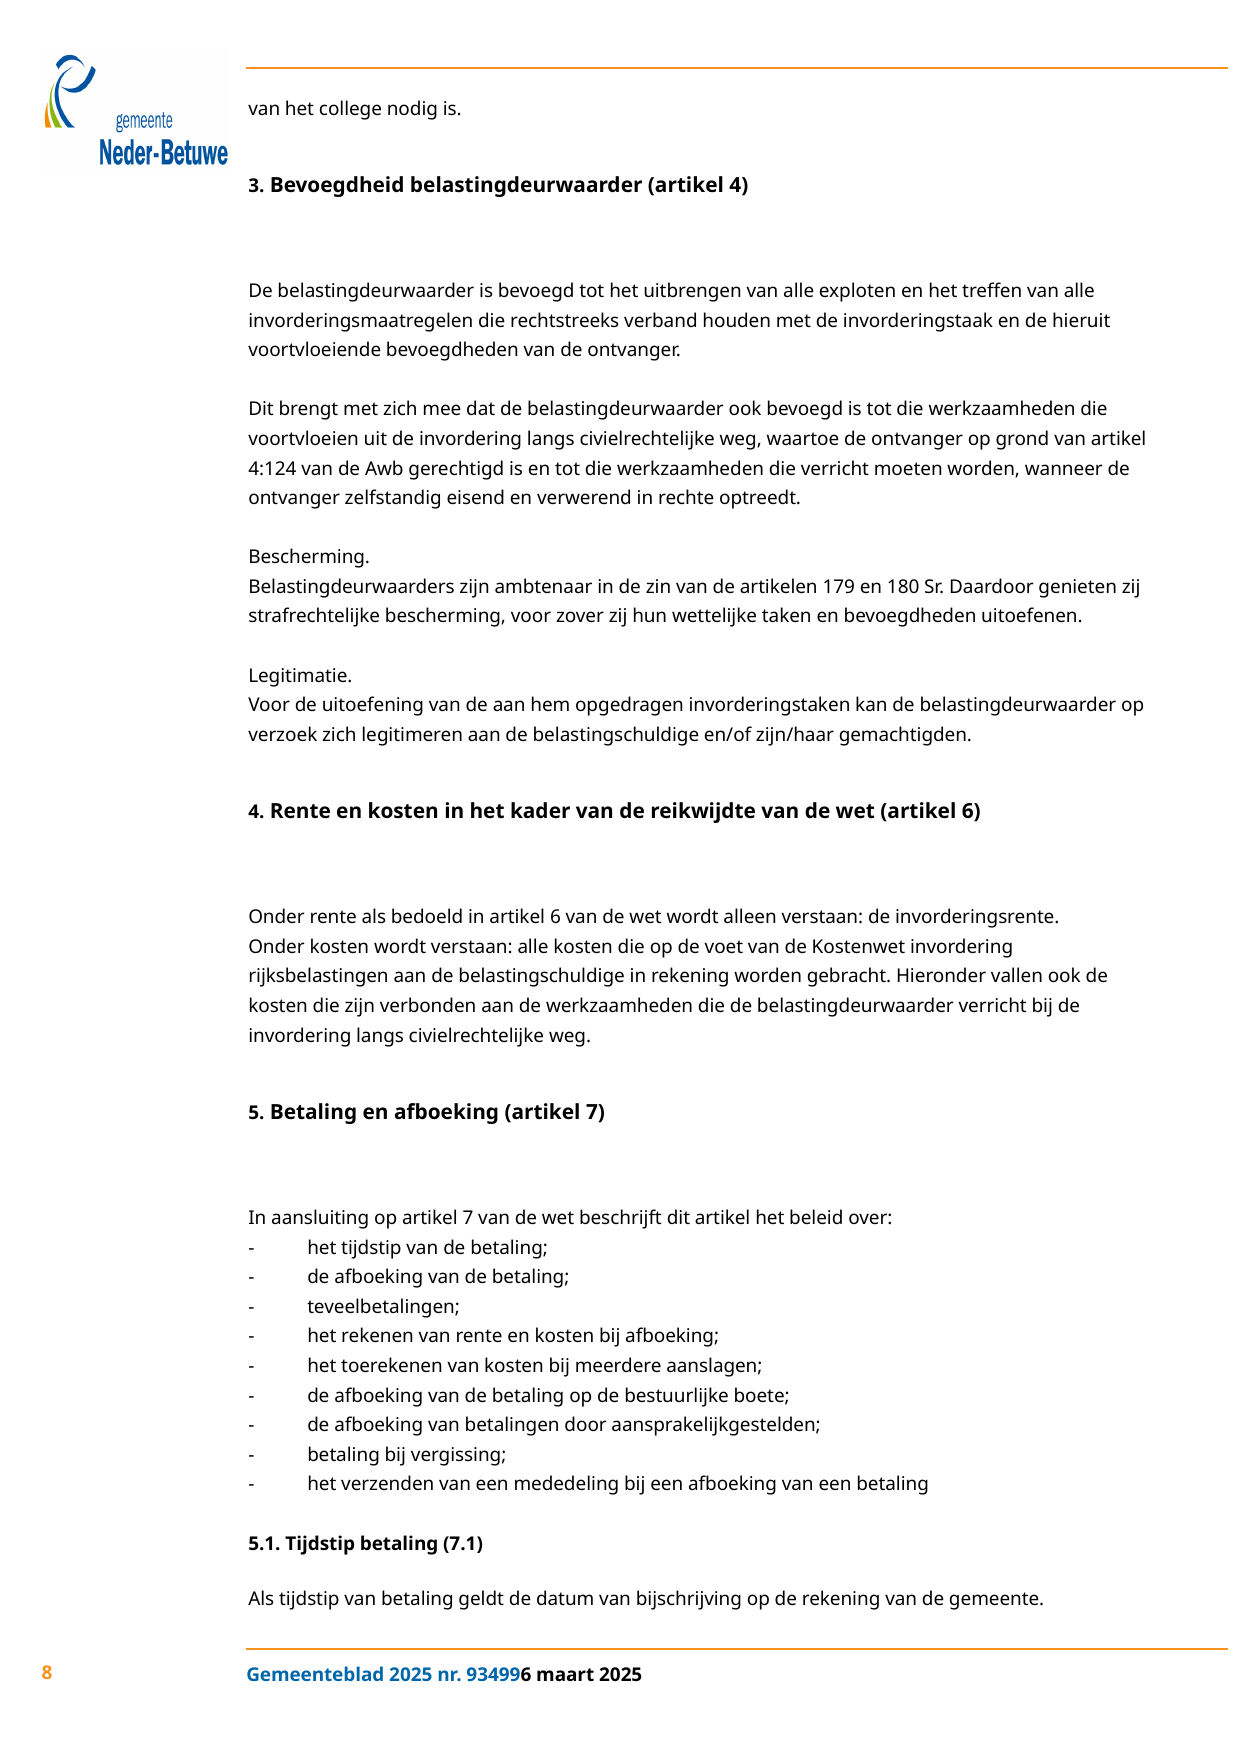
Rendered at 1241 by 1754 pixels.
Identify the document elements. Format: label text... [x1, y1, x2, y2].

list de afboeking van de betaling; [248, 1263, 1152, 1289]
text Voor de uitoefening van de aan hem opgedragen invorderingstaken kan de belastingdeurwaarder op verzoek zich legitimeren aan de belastingschuldige en/of zijn/haar gemachtigden. [248, 691, 1152, 747]
text In aansluiting op artikel 7 van de wet beschrijft dit artikel het beleid over: [248, 1204, 1152, 1230]
text 3. Bevoegdheid belastingdeurwaarder (artikel 4) [248, 170, 1152, 198]
list het toerekenen van kosten bij meerdere aanslagen; [248, 1352, 1152, 1378]
text 4. Rente en kosten in het kader van de reikwijdte van de wet (artikel 6) [248, 796, 1152, 825]
text Belastingdeurwaarders zijn ambtenaar in de zin van de artikelen 179 en 180 Sr. Daardoor genieten zij strafrechtelijke bescherming, voor zover zij hun wettelijke taken en bevoegdheden uitoefenen. [248, 573, 1152, 628]
text Onder kosten wordt verstaan: alle kosten die op de voet van de Kostenwet invordering rijksbelastingen aan de belastingschuldige in rekening worden gebracht. Hieronder vallen ook de kosten die zijn verbonden aan de werkzaamheden die de belastingdeurwaarder verricht bij de invordering langs civielrechtelijke weg. [248, 933, 1152, 1048]
text Legitimatie. [248, 662, 1152, 688]
picture [41, 47, 231, 172]
text Onder rente als bedoeld in artikel 6 van de wet wordt alleen verstaan: de invorderingsrente. [248, 903, 1152, 929]
text Als tijdstip van betaling geldt de datum van bijschrijving op de rekening van de gemeente. [248, 1585, 1152, 1611]
list het rekenen van rente en kosten bij afboeking; [248, 1323, 1152, 1348]
text Bescherming. [248, 543, 1152, 569]
list het tijdstip van de betaling; [248, 1234, 1152, 1260]
text 5.1. Tijdstip betaling (7.1) [248, 1530, 1152, 1556]
text Dit brengt met zich mee dat de belastingdeurwaarder ook bevoegd is tot die werkzaamheden die voortvloeien uit de invordering langs civielrechtelijke weg, waartoe de ontvanger op grond van artikel 4:124 van de Awb gerechtigd is en tot die werkzaamheden die verricht moeten worden, wanneer de ontvanger zelfstandig eisend en verwerend in rechte optreedt. [248, 396, 1152, 510]
text 5. Betaling en afboeking (artikel 7) [248, 1097, 1152, 1126]
list de afboeking van de betaling op de bestuurlijke boete; [248, 1382, 1152, 1408]
list teveelbetalingen; [248, 1293, 1152, 1319]
text van het college nodig is. [248, 95, 1152, 121]
list de afboeking van betalingen door aansprakelijkgestelden; [248, 1411, 1152, 1437]
list betaling bij vergissing; [248, 1441, 1152, 1467]
list het verzenden van een mededeling bij een afboeking van een betaling [248, 1471, 1152, 1496]
text De belastingdeurwaarder is bevoegd tot het uitbrengen van alle exploten en het treffen van alle invorderingsmaatregelen die rechtstreeks verband houden met de invorderingstaak en de hieruit voortvloeiende bevoegdheden van de ontvanger. [248, 277, 1152, 362]
